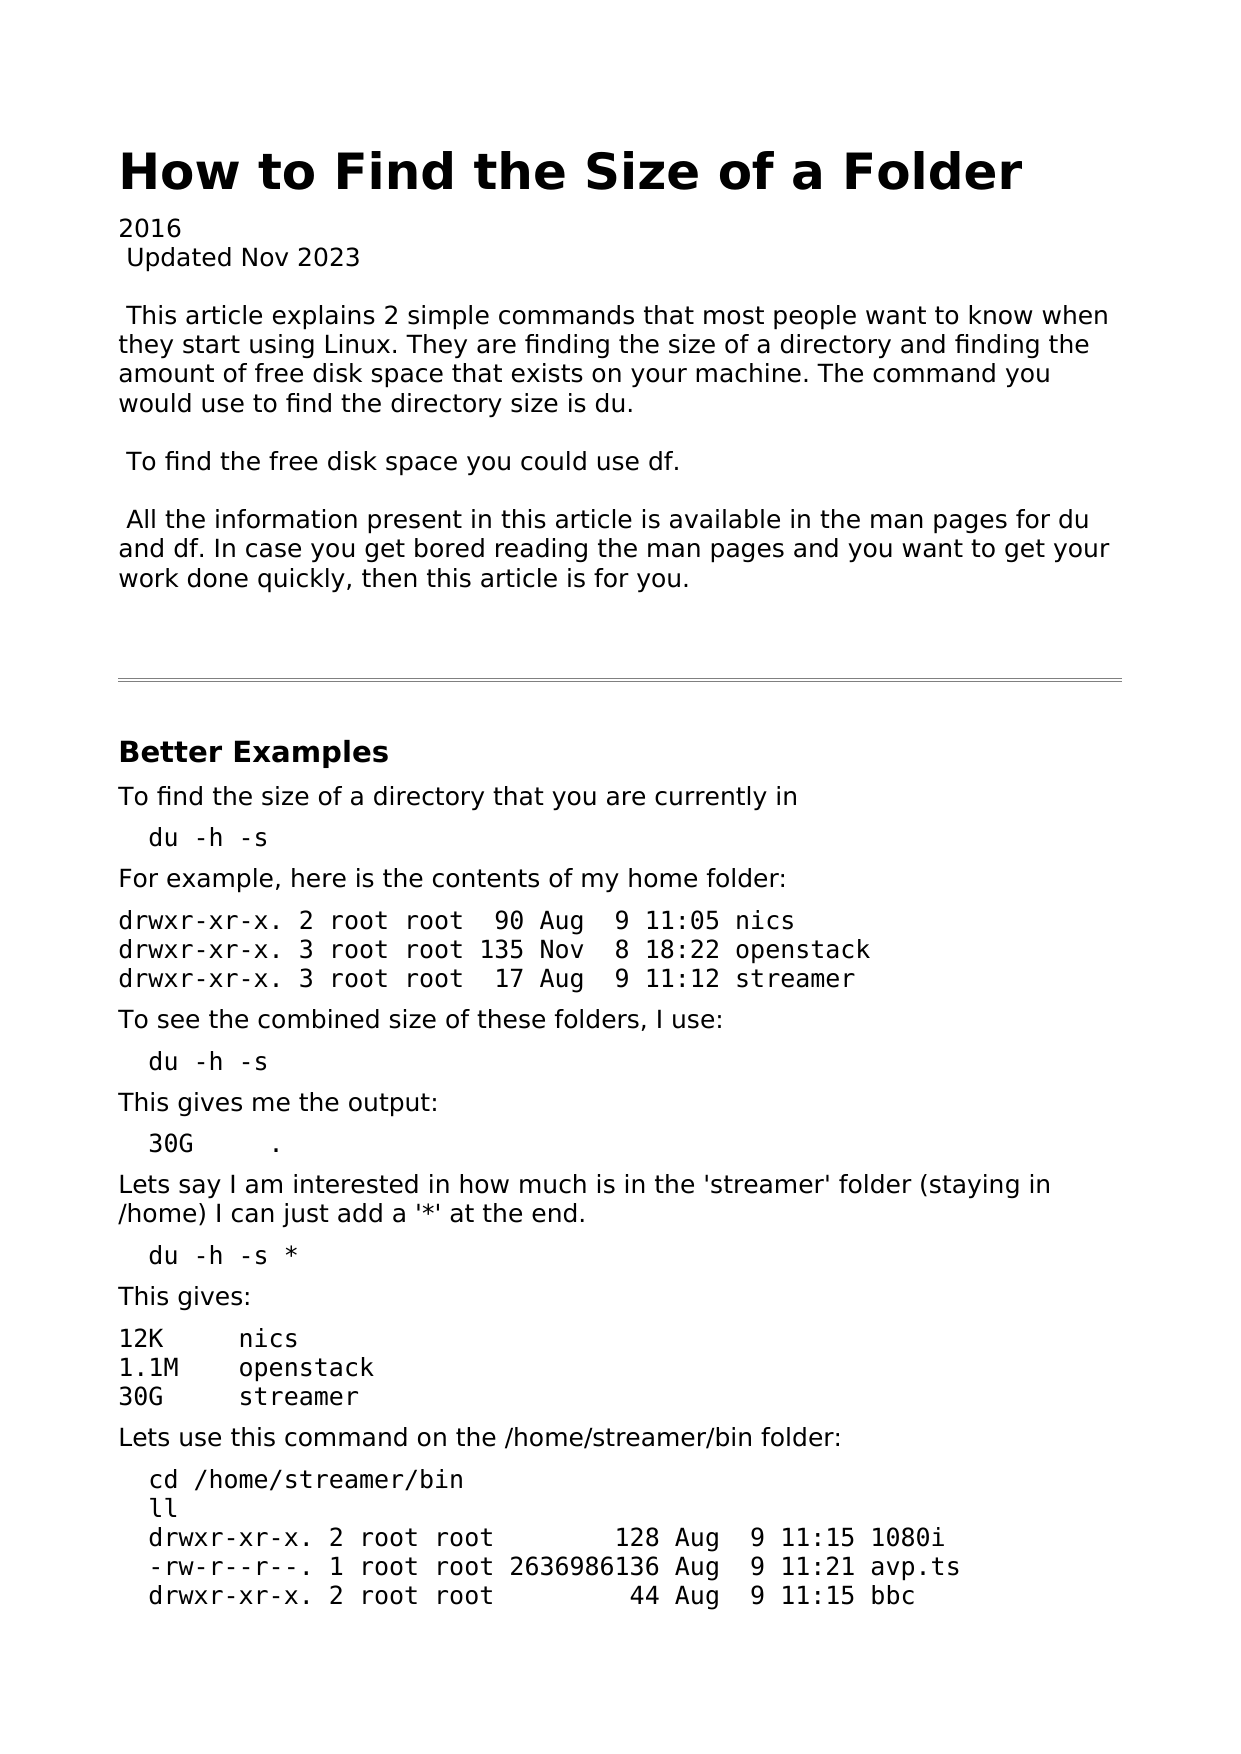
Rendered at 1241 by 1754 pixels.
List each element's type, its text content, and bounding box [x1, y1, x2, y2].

text Lets say I am interested in how much is in the 'streamer' folder (staying in /home) I can just add a '*' at the end. [118, 1170, 1122, 1229]
text du -h -s * [118, 1241, 1122, 1270]
text du -h -s [118, 823, 1122, 852]
text To see the combined size of these folders, I use: [118, 1005, 1122, 1034]
text This gives: [118, 1282, 1122, 1311]
subtitle How to Find the Size of a Folder [118, 143, 1122, 201]
text Lets use this command on the /home/streamer/bin folder: [118, 1423, 1122, 1452]
text 2016 Updated Nov 2023 This article explains 2 simple commands that most people want to know when they start using Linux. They are finding the size of a directory and finding the amount of free disk space that exists on your machine. The command you would use to find the directory size is du. To find the free disk space you could use df. All the information present in this article is available in the man pages for du and df. In case you get bored reading the man pages and you want to get your work done quickly, then this article is for you. [118, 214, 1122, 651]
text For example, here is the contents of my home folder: [118, 864, 1122, 893]
subtitle Better Examples [118, 735, 1122, 769]
text 12K nics 1.1M openstack 30G streamer [118, 1324, 1122, 1411]
text This gives me the output: [118, 1088, 1122, 1117]
text To find the size of a directory that you are currently in [118, 782, 1122, 811]
text cd /home/streamer/bin ll drwxr-xr-x. 2 root root 128 Aug 9 11:15 1080i -rw-r--r--. 1 root root 2636986136 Aug 9 11:21 avp.ts drwxr-xr-x. 2 root root 44 Aug 9 11:15 bbc [118, 1465, 1122, 1611]
text 30G . [118, 1129, 1122, 1159]
text drwxr-xr-x. 2 root root 90 Aug 9 11:05 nics drwxr-xr-x. 3 root root 135 Nov 8 18:22 openstack drwxr-xr-x. 3 root root 17 Aug 9 11:12 streamer [118, 906, 1122, 993]
text du -h -s [118, 1047, 1122, 1076]
